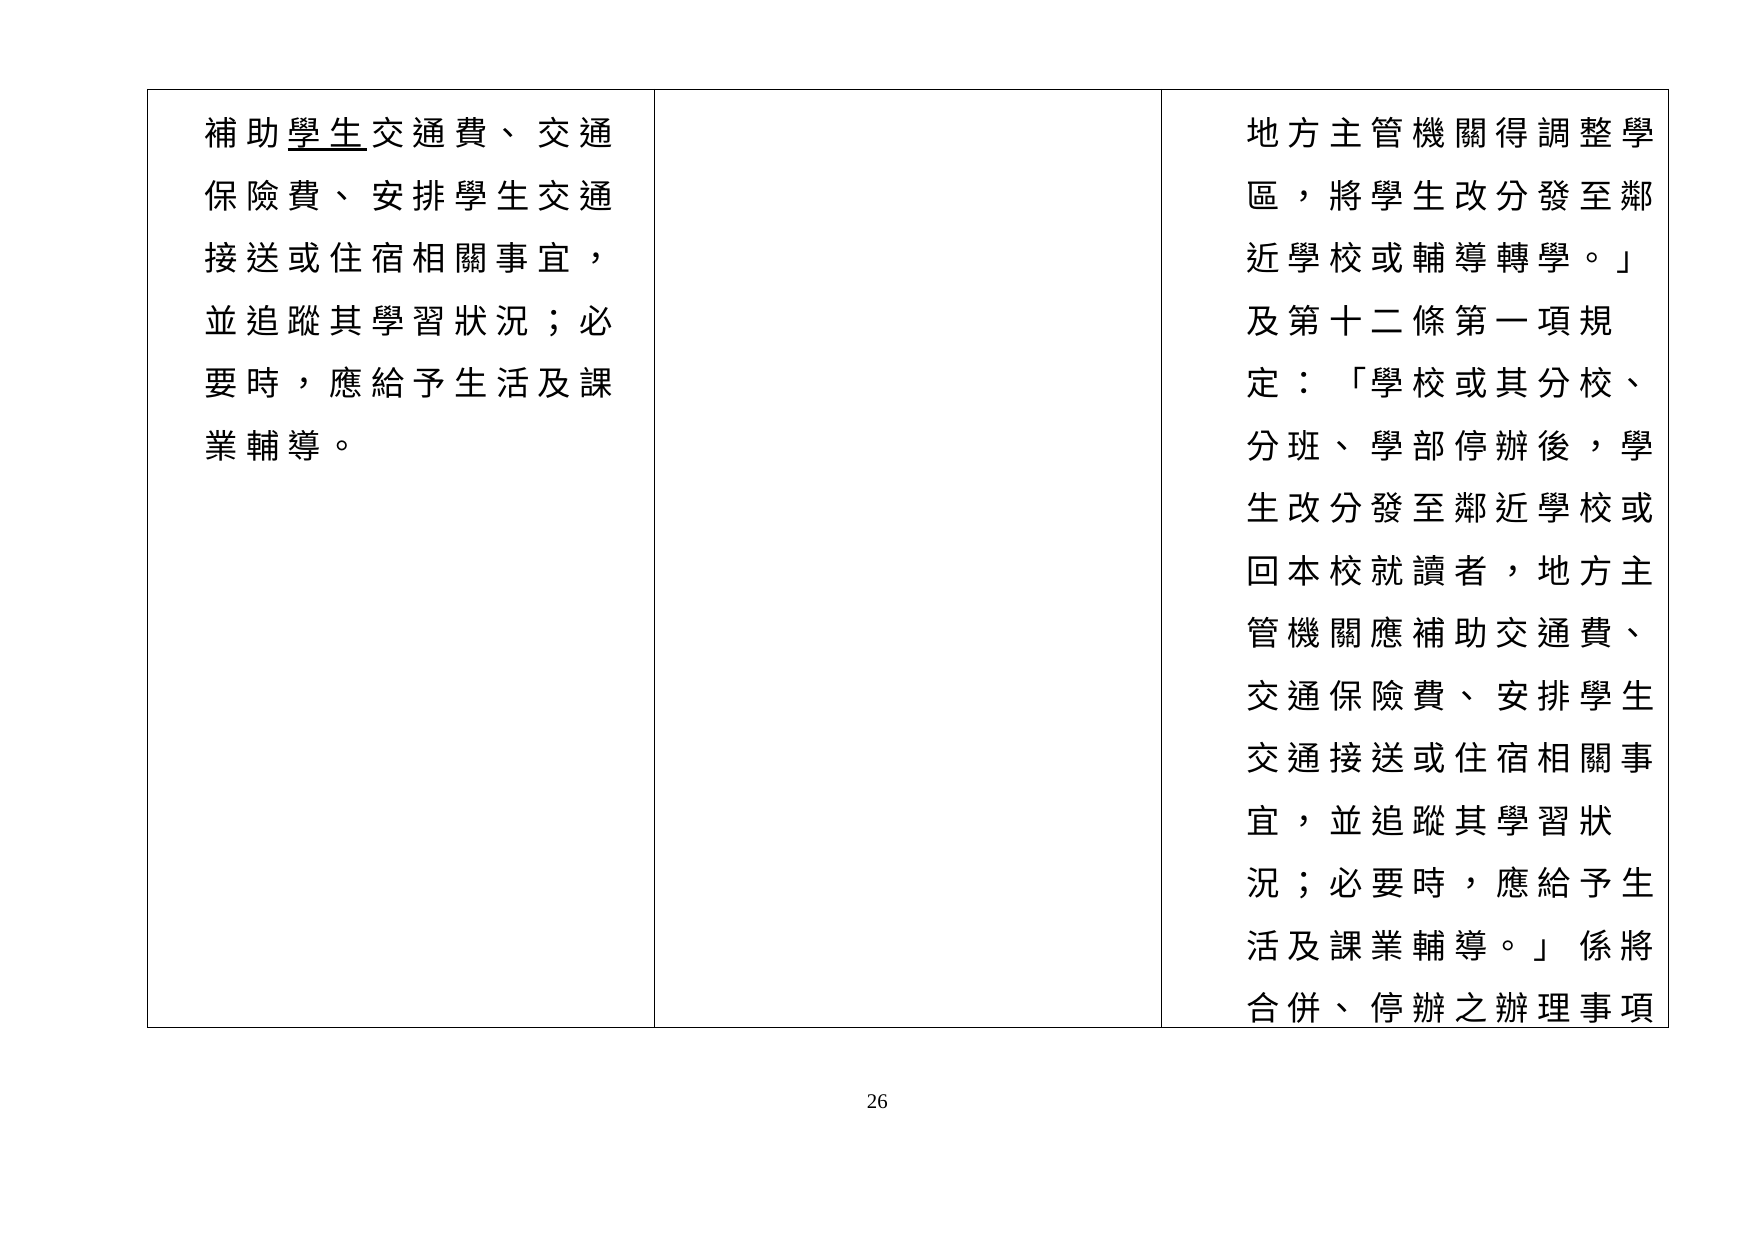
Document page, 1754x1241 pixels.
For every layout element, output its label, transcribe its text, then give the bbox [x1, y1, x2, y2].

table_cell 補助學生交通費、交通保險費、安排學生交通接送或住宿相關事宜，並追蹤其學習狀況；必要時，應給予生活及課業輔導。 [148, 90, 654, 1027]
table_cell [655, 90, 1161, 1027]
table_cell 地方主管機關得調整學區，將學生改分發至鄰近學校或輔導轉學。」及第十二條第一項規定：「學校或其分校、分班、學部停辦後，學生改分發至鄰近學校或回本校就讀者，地方主管機關應補助交通費、交通保險費、安排學生交通接送或住宿相關事宜，並追蹤其學習狀況；必要時，應給予生活及課業輔導。」係將合併、停辦之辦理事項 [1162, 90, 1668, 1027]
